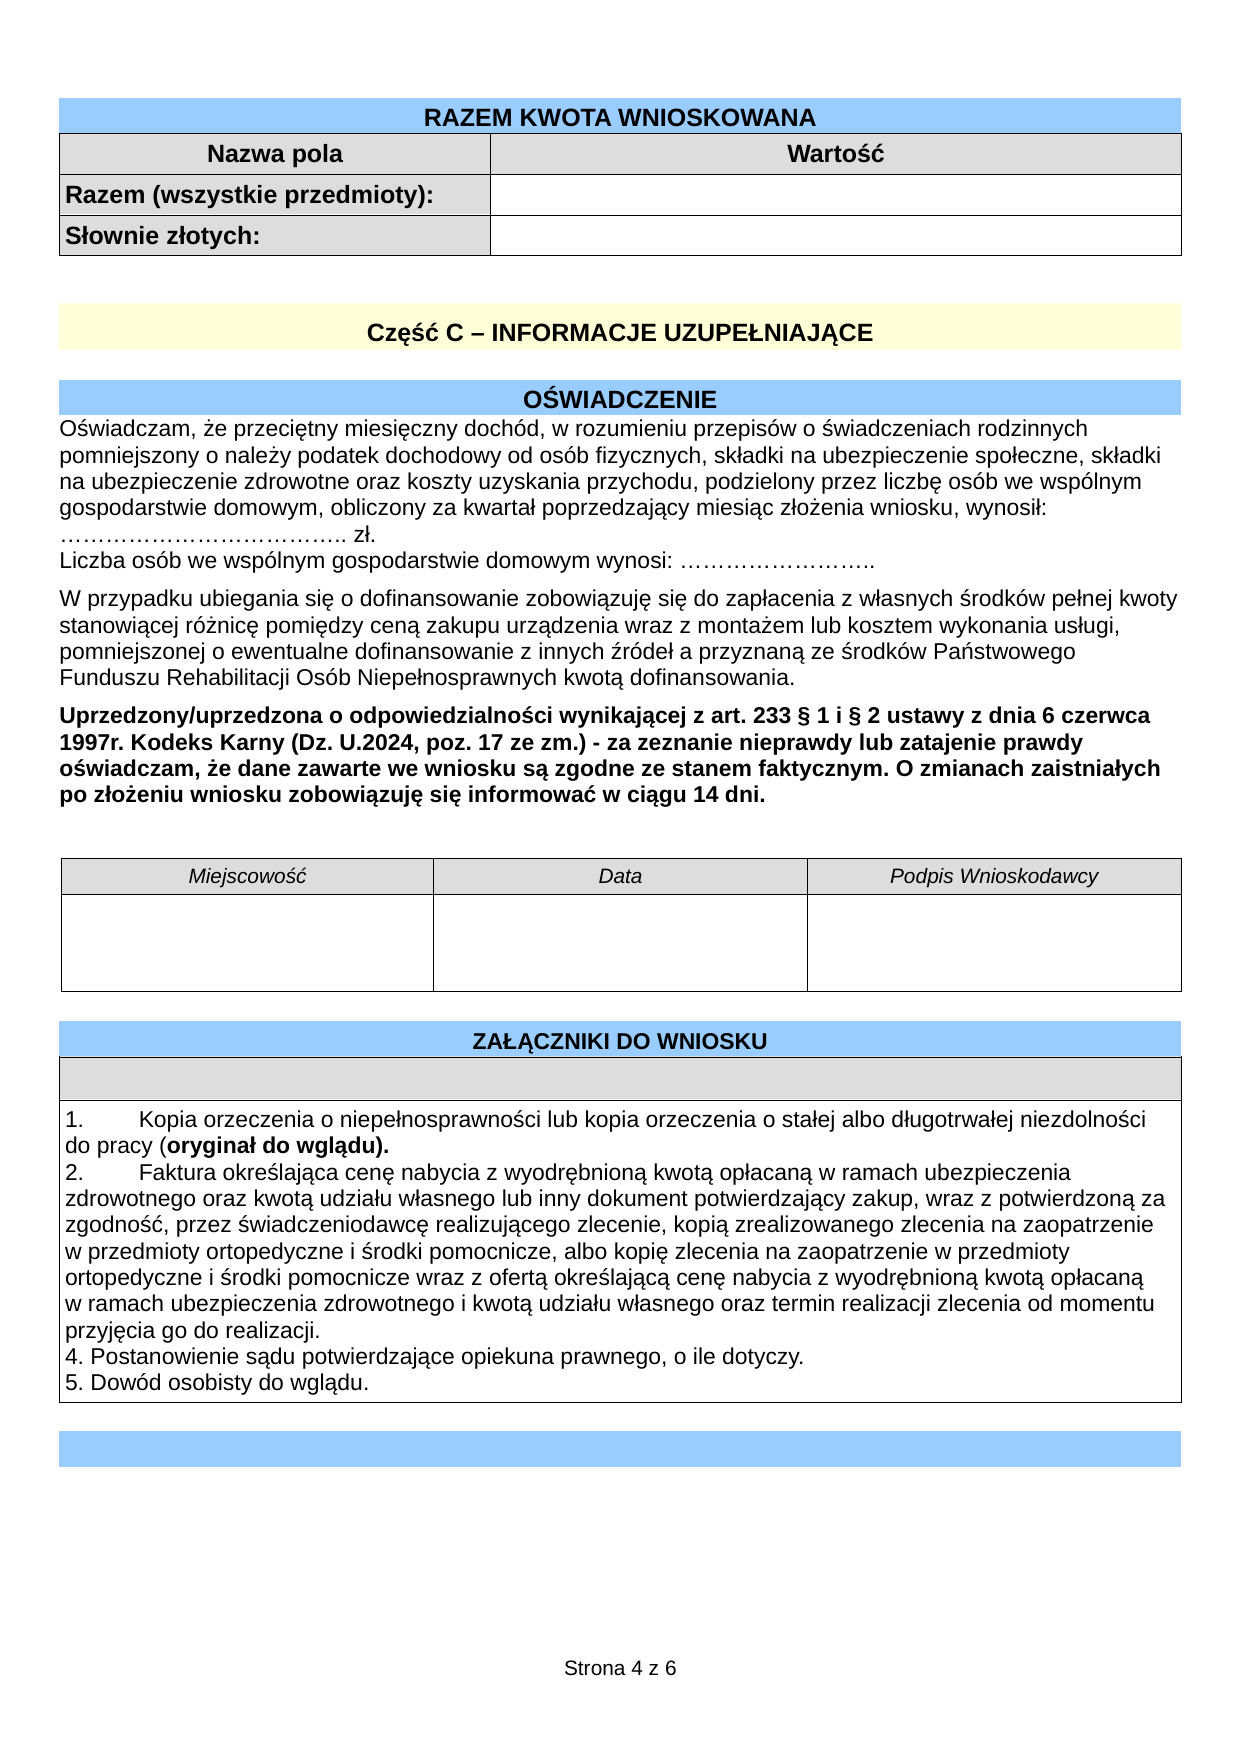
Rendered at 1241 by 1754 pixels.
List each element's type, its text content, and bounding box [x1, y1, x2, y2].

table_cell [491, 175, 1181, 214]
table_header [60, 1058, 1181, 1099]
text W przypadku ubiegania się o dofinansowanie zobowiązuję się do zapłacenia z własnych środków pełnej kwoty stanowiącej różnicę pomiędzy ceną zakupu urządzenia wraz z montażem lub kosztem wykonania usługi, pomniejszonej o ewentualne dofinansowanie z innych źródeł a przyznaną ze środków Państwowego Funduszu Rehabilitacji Osób Niepełnosprawnych kwotą dofinansowania. [59, 585, 1181, 691]
subtitle OŚWIADCZENIE [59, 380, 1181, 415]
table_cell [62, 895, 433, 991]
table_header Nazwa pola [60, 134, 490, 174]
table_header Data [434, 859, 807, 894]
table_header Miejscowość [62, 859, 433, 894]
text Liczba osób we wspólnym gospodarstwie domowym wynosi: …………………….. [59, 547, 1181, 573]
text Oświadczam, że przeciętny miesięczny dochód, w rozumieniu przepisów o świadczeniach rodzinnych pomniejszony o należy podatek dochodowy od osób fizycznych, składki na ubezpieczenie społeczne, składki na ubezpieczenie zdrowotne oraz koszty uzyskania przychodu, podzielony przez liczbę osób we wspólnym gospodarstwie domowym, obliczony za kwartał poprzedzający miesiąc złożenia wniosku, wynosił: ……………………………….. zł. [59, 415, 1181, 547]
table_cell [808, 895, 1181, 991]
table_header Wartość [491, 134, 1181, 174]
table_cell Razem (wszystkie przedmioty): [60, 175, 490, 214]
text Uprzedzony/uprzedzona o odpowiedzialności wynikającej z art. 233 § 1 i § 2 ustawy z dnia 6 czerwca 1997r. Kodeks Karny (Dz. U.2024, poz. 17 ze zm.) - za zeznanie nieprawdy lub zatajenie prawdy oświadczam, że dane zawarte we wniosku są zgodne ze stanem faktycznym. O zmianach zaistniałych po złożeniu wniosku zobowiązuję się informować w ciągu 14 dni. [59, 702, 1181, 808]
subtitle RAZEM KWOTA WNIOSKOWANA [59, 98, 1181, 133]
subtitle ZAŁĄCZNIKI DO WNIOSKU [59, 1021, 1181, 1056]
table_cell [491, 216, 1181, 255]
table_header Podpis Wnioskodawcy [808, 859, 1181, 894]
table_cell [434, 895, 807, 991]
table_cell Słownie złotych: [60, 216, 490, 255]
table_cell 1. Kopia orzeczenia o niepełnosprawności lub kopia orzeczenia o stałej albo długotrwałej niezdolności do pracy (oryginał do wglądu). 2. Faktura określająca cenę nabycia z wyodrębnioną kwotą opłacaną w ramach ubezpieczenia zdrowotnego oraz kwotą udziału własnego lub inny dokument potwierdzający zakup, wraz z potwierdzoną za zgodność, przez świadczeniodawcę realizującego zlecenie, kopią zrealizowanego zlecenia na zaopatrzenie w przedmioty ortopedyczne i środki pomocnicze, albo kopię zlecenia na zaopatrzenie w przedmioty ortopedyczne i środki pomocnicze wraz z ofertą określającą cenę nabycia z wyodrębnioną kwotą opłacaną w ramach ubezpieczenia zdrowotnego i kwotą udziału własnego oraz termin realizacji zlecenia od momentu przyjęcia go do realizacji. 4. Postanowienie sądu potwierdzające opiekuna prawnego, o ile dotyczy. 5. Dowód osobisty do wglądu. [60, 1101, 1181, 1401]
subtitle Część C – INFORMACJE UZUPEŁNIAJĄCE [59, 303, 1181, 350]
